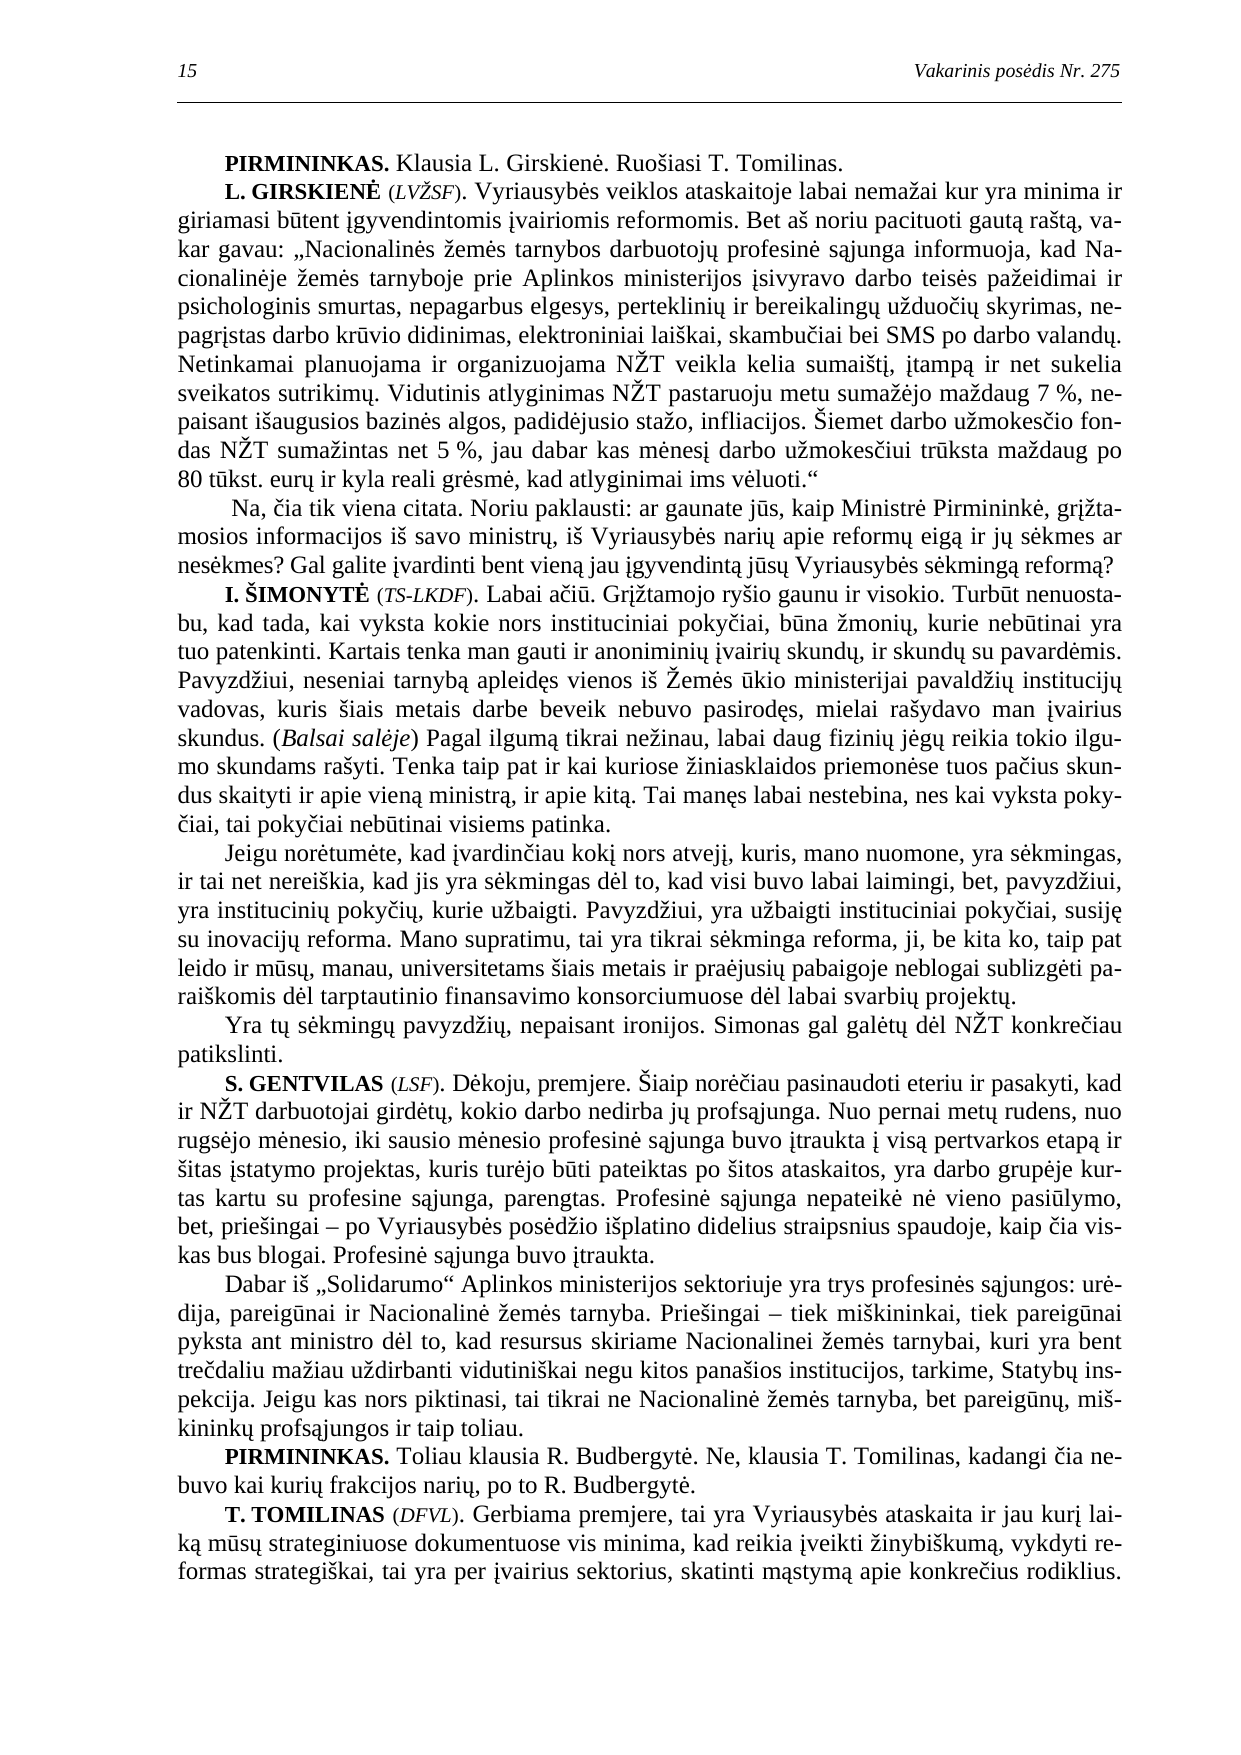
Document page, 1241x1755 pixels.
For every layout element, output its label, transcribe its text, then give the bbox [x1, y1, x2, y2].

text Da­bar iš „So­li­da­ru­mo“ Ap­lin­kos mi­nis­te­ri­jos sek­to­riu­je yra trys pro­fe­si­nės są­jun­gos: urė­di­ja, pa­rei­gū­nai ir Na­cio­na­li­nė že­mės tar­ny­ba. Prie­šin­gai – tiek miš­ki­nin­kai, tiek pa­rei­gū­nai pyks­ta ant mi­nist­ro dėl to, kad re­sur­sus ski­ria­me Na­cio­na­li­nei že­mės tar­ny­bai, ku­ri yra bent treč­da­liu ma­žiau už­dir­ban­ti vi­du­ti­niš­kai ne­gu ki­tos pa­na­šios ins­ti­tu­ci­jos, tar­kime, Sta­ty­bų ins­pek­ci­ja. Jei­gu kas nors pik­ti­na­si, tai tik­rai ne Na­cio­na­li­nė že­mės tar­ny­ba, bet pa­rei­gū­nų, miš­ki­nin­kų prof­są­jun­gos ir taip to­liau. [177, 1269, 1122, 1441]
text PIRMININKAS. Klau­sia L. Girs­kie­nė. Ruo­šia­si T. To­mi­li­nas. [177, 148, 1122, 176]
text I. ŠIMONYTĖ (TS-LKDF). La­bai ačiū. Grįž­ta­mo­jo ry­šio gau­nu ir vi­so­kio. Tur­būt ne­nuos­ta­bu, kad ta­da, kai vyks­ta ko­kie nors ins­ti­tu­ci­niai po­ky­čiai, bū­na žmo­nių, ku­rie ne­bū­ti­nai yra tuo pa­ten­kin­ti. Kar­tais ten­ka man gau­ti ir ano­ni­mi­nių įvai­rių skun­dų, ir skun­dų su pa­var­dė­mis. Pa­vyz­džiui, ne­se­niai tar­ny­bą ap­lei­dęs vie­nos iš Že­mės ūkio mi­nis­te­ri­jai pa­val­džių ins­ti­tu­ci­jų va­do­vas, ku­ris šiais me­tais dar­be be­veik ne­bu­vo pa­si­ro­dęs, mie­lai ra­šy­da­vo man įvai­rius skun­dus. (Bal­sai sa­lė­je) Pa­gal il­gu­mą tik­rai ne­ži­nau, la­bai daug fi­zi­nių jė­gų rei­kia to­kio il­gu­mo skun­dams ra­šy­ti. Ten­ka taip pat ir kai ku­rio­se ži­niask­lai­dos prie­mo­nė­se tuos pa­čius skun­dus skai­ty­ti ir apie vie­ną mi­nist­rą, ir apie ki­tą. Tai ma­nęs la­bai ne­ste­bi­na, nes kai vyks­ta po­ky­čiai, tai po­ky­čiai ne­bū­ti­nai vi­siems pa­tin­ka. [177, 579, 1122, 838]
text Na, čia tik vie­na ci­ta­ta. No­riu pa­klaus­ti: ar gau­na­te jūs, kaip Mi­nist­rė Pir­mi­nin­kė, grįž­ta­mo­sios in­for­ma­ci­jos iš sa­vo mi­nist­rų, iš Vy­riau­sy­bės na­rių apie re­for­mų ei­gą ir jų sėk­mes ar ne­sėk­mes? Gal ga­li­te įvar­din­ti bent vie­ną jau įgy­ven­din­tą jū­sų Vy­riau­sy­bės sėk­min­gą re­for­mą? [177, 493, 1122, 579]
text S. GENTVILAS (LSF). Dė­ko­ju, prem­je­re. Šiaip no­rė­čiau pa­si­nau­do­ti ete­riu ir pa­sa­ky­ti, kad ir NŽT dar­buo­to­jai gir­dė­tų, ko­kio dar­bo ne­dir­ba jų prof­są­jun­ga. Nuo per­nai me­tų ru­dens, nuo rug­sė­jo mė­ne­sio, iki sau­sio mė­ne­sio pro­fe­si­nė są­jun­ga bu­vo įtrauk­ta į vi­są per­tvar­kos eta­pą ir ši­tas įsta­ty­mo pro­jek­tas, ku­ris tu­rė­jo bū­ti pa­teik­tas po ši­tos ata­skai­tos, yra dar­bo gru­pė­je kur­tas kar­tu su pro­fe­si­ne są­jun­ga, pa­reng­tas. Pro­fe­si­nė są­jun­ga ne­pa­tei­kė nė vie­no pa­siū­ly­mo, bet, prie­šin­gai – po Vy­riau­sy­bės po­sė­džio iš­pla­ti­no di­de­lius straips­nius spau­do­je, kaip čia vis­kas bus blo­gai. Pro­fe­si­nė są­jun­ga bu­vo įtrauk­ta. [177, 1068, 1122, 1269]
text Yra tų sėk­min­gų pa­vyz­džių, ne­pai­sant iro­ni­jos. Si­mo­nas gal ga­lė­tų dėl NŽT kon­kre­čiau pa­tiks­lin­ti. [177, 1010, 1122, 1068]
text Jei­gu no­rė­tu­mė­te, kad įvar­din­čiau ko­kį nors at­ve­jį, ku­ris, ma­no nuo­mo­ne, yra sėk­min­gas, ir tai net ne­reiš­kia, kad jis yra sėk­min­gas dėl to, kad vi­si bu­vo la­bai lai­min­gi, bet, pa­vyz­džiui, yra ins­ti­tu­ci­nių po­ky­čių, ku­rie už­baig­ti. Pa­vyz­džiui, yra už­baig­ti ins­ti­tu­ci­niai po­ky­čiai, su­si­ję su ino­va­ci­jų re­for­ma. Ma­no su­pra­ti­mu, tai yra tik­rai sėk­min­ga re­for­ma, ji, be ki­ta ko, taip pat lei­do ir mū­sų, ma­nau, uni­ver­si­te­tams šiais me­tais ir pra­ėju­sių pa­bai­go­je ne­blo­gai su­bliz­gė­ti pa­raiš­ko­mis dėl tarp­tau­ti­nio fi­nan­sa­vi­mo kon­sor­ciu­muo­se dėl la­bai svar­bių pro­jek­tų. [177, 838, 1122, 1010]
text L. GIRSKIENĖ (LVŽSF). Vy­riau­sy­bės veik­los ata­skai­to­je la­bai ne­ma­žai kur yra mi­ni­ma ir gi­ria­ma­si bū­tent įgy­ven­din­to­mis įvai­rio­mis re­for­mo­mis. Bet aš no­riu pa­ci­tuo­ti gau­tą raš­tą, va­kar ga­vau: „Na­cio­na­li­nės že­mės tar­ny­bos dar­buo­to­jų pro­fe­si­nė są­jun­ga in­for­muo­ja, kad Na­cio­na­li­nė­je že­mės tar­ny­bo­je prie Ap­lin­kos mi­nis­te­ri­jos įsi­vy­ra­vo dar­bo tei­sės pa­žei­di­mai ir psi­cho­lo­gi­nis smur­tas, ne­pa­gar­bus el­ge­sys, per­tek­li­nių ir be­rei­ka­lin­gų už­duo­čių sky­ri­mas, ne­pa­grįs­tas dar­bo krū­vio di­di­ni­mas, elek­tro­ni­niai laiš­kai, skam­bu­čiai bei SMS po dar­bo va­lan­dų. Ne­tin­ka­mai pla­nuo­ja­ma ir or­ga­ni­zuo­ja­ma NŽT veik­la ke­lia su­maiš­tį, įtam­pą ir net su­ke­lia svei­ka­tos su­tri­ki­mų. Vi­du­ti­nis at­ly­gi­nimas NŽT pas­ta­ruo­ju me­tu su­ma­žė­jo maž­daug 7 %, ne­pai­sant iš­au­gu­sios ba­zi­nės al­gos, pa­di­dė­ju­sio sta­žo, in­flia­ci­jos. Šie­met dar­bo už­mo­kes­čio fon­das NŽT su­ma­žin­tas net 5 %, jau da­bar kas mė­ne­sį dar­bo už­mo­kes­čiui trūks­ta maž­daug po 80 tūkst. eu­rų ir ky­la re­a­li grės­mė, kad at­ly­gi­ni­mai ims vė­luo­ti.“ [177, 176, 1122, 493]
text T. TOMILINAS (DFVL). Ger­bia­ma prem­je­re, tai yra Vy­riau­sy­bės ata­skai­ta ir jau ku­rį lai­ką mū­sų stra­te­gi­niuo­se do­ku­men­tuo­se vis mi­ni­ma, kad rei­kia įveik­ti ži­ny­biš­ku­mą, vyk­dy­ti re­for­mas stra­te­giš­kai, tai yra per įvai­rius sek­to­rius, ska­tin­ti mąs­ty­mą apie kon­kre­čius ro­dik­lius. [177, 1499, 1122, 1585]
text PIRMININKAS. To­liau klau­sia R. Bud­ber­gy­tė. Ne, klau­sia T. To­mi­li­nas, ka­dan­gi čia ne­bu­vo kai ku­rių frak­ci­jos na­rių, po to R. Bud­ber­gy­tė. [177, 1441, 1122, 1499]
